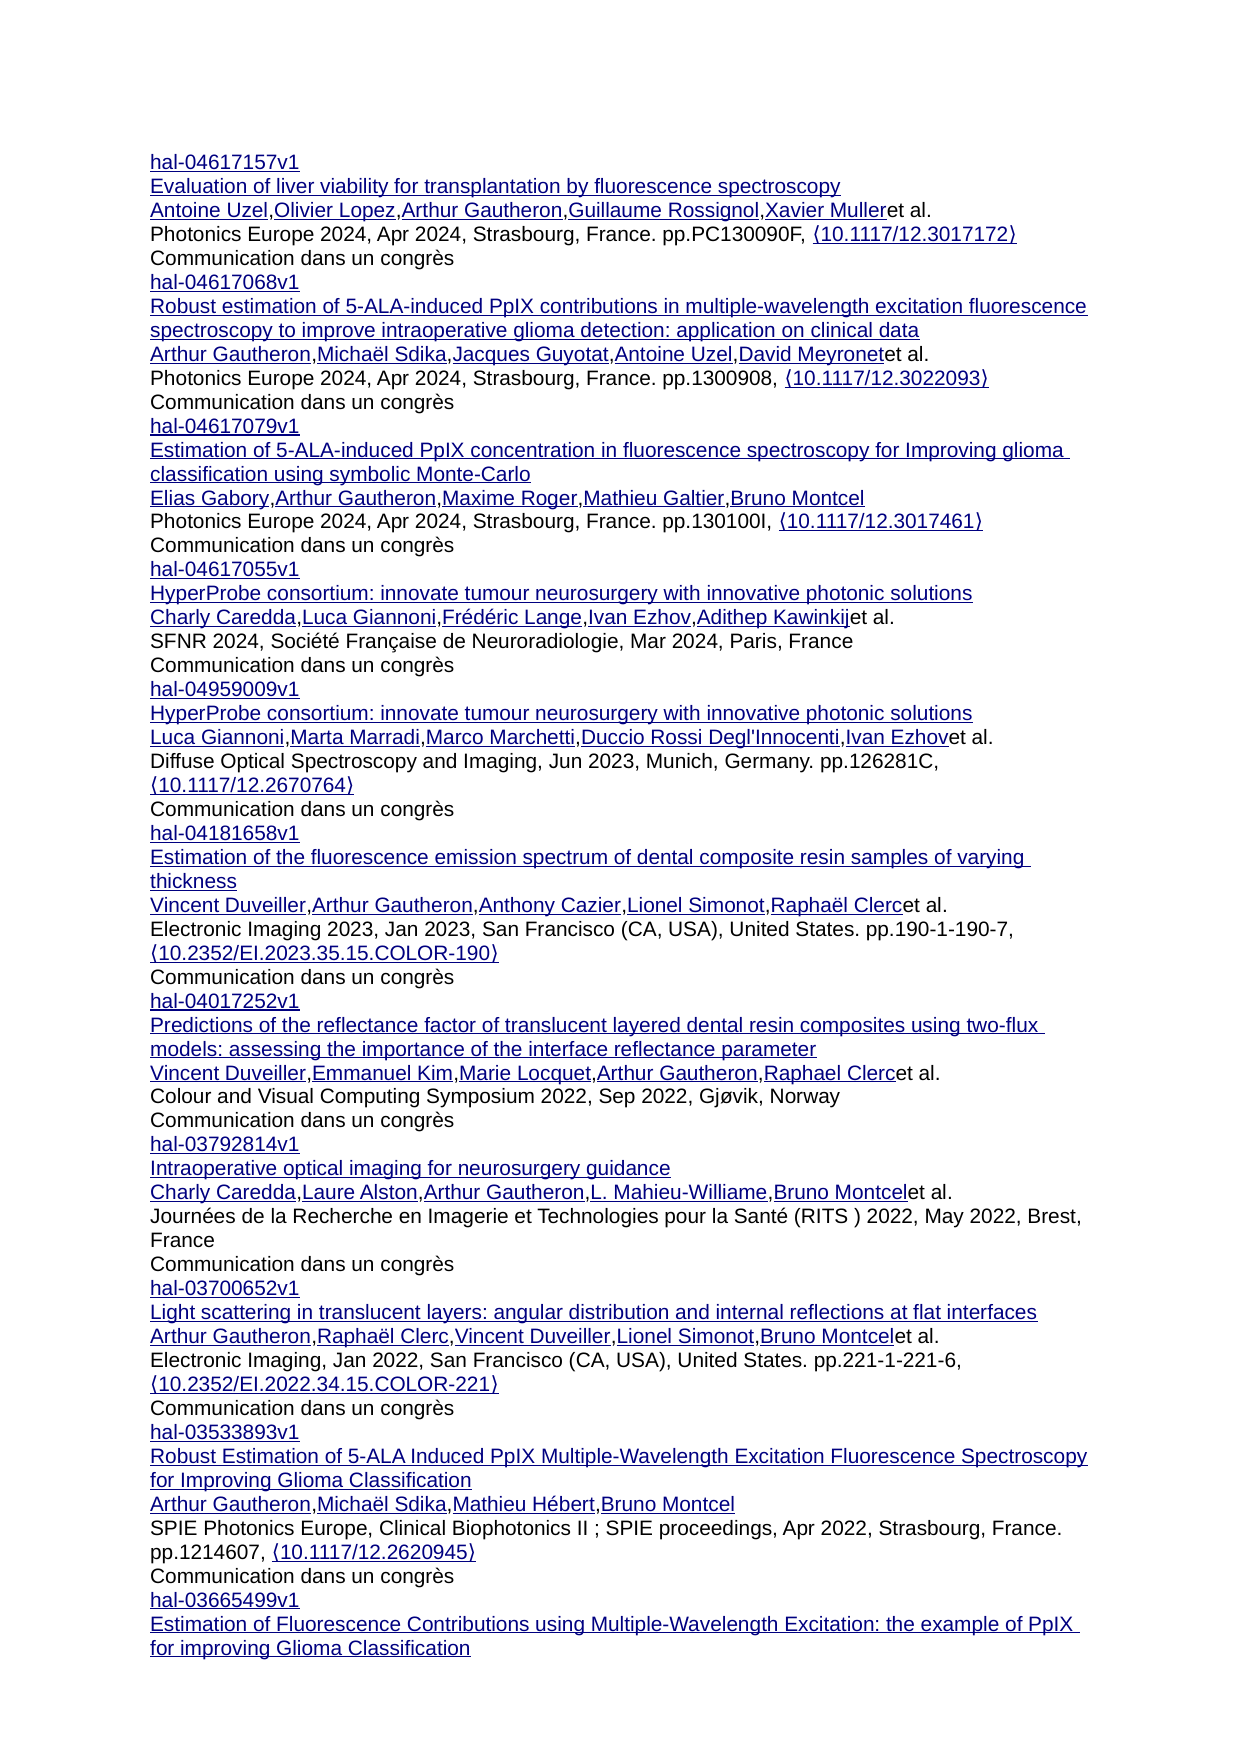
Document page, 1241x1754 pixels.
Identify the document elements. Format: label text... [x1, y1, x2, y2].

table_cell Predictions of the reflectance factor of translucent layered dental resin composites using two-flux models: assessing the importance of the interface reflectance parameter Vincent Duveiller,Emmanuel Kim,Marie Locquet,Arthur Gautheron,Raphael Clercet al. Colour and Visual Computing Symposium 2022, Sep 2022, Gjøvik, Norway Communication dans un congrès hal-03792814v1 [150, 1013, 1090, 1156]
table_cell Evaluation of liver viability for transplantation by fluorescence spectroscopy Antoine Uzel,Olivier Lopez,Arthur Gautheron,Guillaume Rossignol,Xavier Mulleret al. Photonics Europe 2024, Apr 2024, Strasbourg, France. pp.PC130090F, ⟨10.1117/12.3017172⟩ Communication dans un congrès hal-04617068v1 [150, 174, 1090, 294]
table_cell Robust Estimation of 5-ALA Induced PpIX Multiple-Wavelength Excitation Fluorescence Spectroscopy for Improving Glioma Classification Arthur Gautheron,Michaël Sdika,Mathieu Hébert,Bruno Montcel SPIE Photonics Europe, Clinical Biophotonics II ; SPIE proceedings, Apr 2022, Strasbourg, France. pp.1214607, ⟨10.1117/12.2620945⟩ Communication dans un congrès hal-03665499v1 [150, 1444, 1090, 1611]
table_cell Estimation of 5-ALA-induced PpIX concentration in fluorescence spectroscopy for Improving glioma classification using symbolic Monte-Carlo Elias Gabory,Arthur Gautheron,Maxime Roger,Mathieu Galtier,Bruno Montcel Photonics Europe 2024, Apr 2024, Strasbourg, France. pp.130100I, ⟨10.1117/12.3017461⟩ Communication dans un congrès hal-04617055v1 [150, 438, 1090, 581]
table_cell Light scattering in translucent layers: angular distribution and internal reflections at flat interfaces Arthur Gautheron,Raphaël Clerc,Vincent Duveiller,Lionel Simonot,Bruno Montcelet al. Electronic Imaging, Jan 2022, San Francisco (CA, USA), United States. pp.221-1-221-6, ⟨10.2352/EI.2022.34.15.COLOR-221⟩ Communication dans un congrès hal-03533893v1 [150, 1300, 1090, 1444]
table_cell HyperProbe consortium: innovate tumour neurosurgery with innovative photonic solutions Luca Giannoni,Marta Marradi,Marco Marchetti,Duccio Rossi Degl'Innocenti,Ivan Ezhovet al. Diffuse Optical Spectroscopy and Imaging, Jun 2023, Munich, Germany. pp.126281C, ⟨10.1117/12.2670764⟩ Communication dans un congrès hal-04181658v1 [150, 701, 1090, 845]
table_cell Intraoperative optical imaging for neurosurgery guidance Charly Caredda,Laure Alston,Arthur Gautheron,L. Mahieu-Williame,Bruno Montcelet al. Journées de la Recherche en Imagerie et Technologies pour la Santé (RITS ) 2022, May 2022, Brest, France Communication dans un congrès hal-03700652v1 [150, 1156, 1090, 1300]
table_cell Estimation of Fluorescence Contributions using Multiple-Wavelength Excitation: the example of PpIX for improving Glioma Classification [150, 1611, 1090, 1659]
table_cell HyperProbe consortium: innovate tumour neurosurgery with innovative photonic solutions Charly Caredda,Luca Giannoni,Frédéric Lange,Ivan Ezhov,Adithep Kawinkijet al. SFNR 2024, Société Française de Neuroradiologie, Mar 2024, Paris, France Communication dans un congrès hal-04959009v1 [150, 581, 1090, 701]
table_cell Estimation of the fluorescence emission spectrum of dental composite resin samples of varying thickness Vincent Duveiller,Arthur Gautheron,Anthony Cazier,Lionel Simonot,Raphaël Clercet al. Electronic Imaging 2023, Jan 2023, San Francisco (CA, USA), United States. pp.190-1-190-7, ⟨10.2352/EI.2023.35.15.COLOR-190⟩ Communication dans un congrès hal-04017252v1 [150, 845, 1090, 1012]
table_cell Robust estimation of 5-ALA-induced PpIX contributions in multiple-wavelength excitation fluorescence spectroscopy to improve intraoperative glioma detection: application on clinical data Arthur Gautheron,Michaël Sdika,Jacques Guyotat,Antoine Uzel,David Meyronetet al. Photonics Europe 2024, Apr 2024, Strasbourg, France. pp.1300908, ⟨10.1117/12.3022093⟩ Communication dans un congrès hal-04617079v1 [150, 294, 1090, 437]
table_cell hal-04617157v1 [150, 150, 1090, 174]
